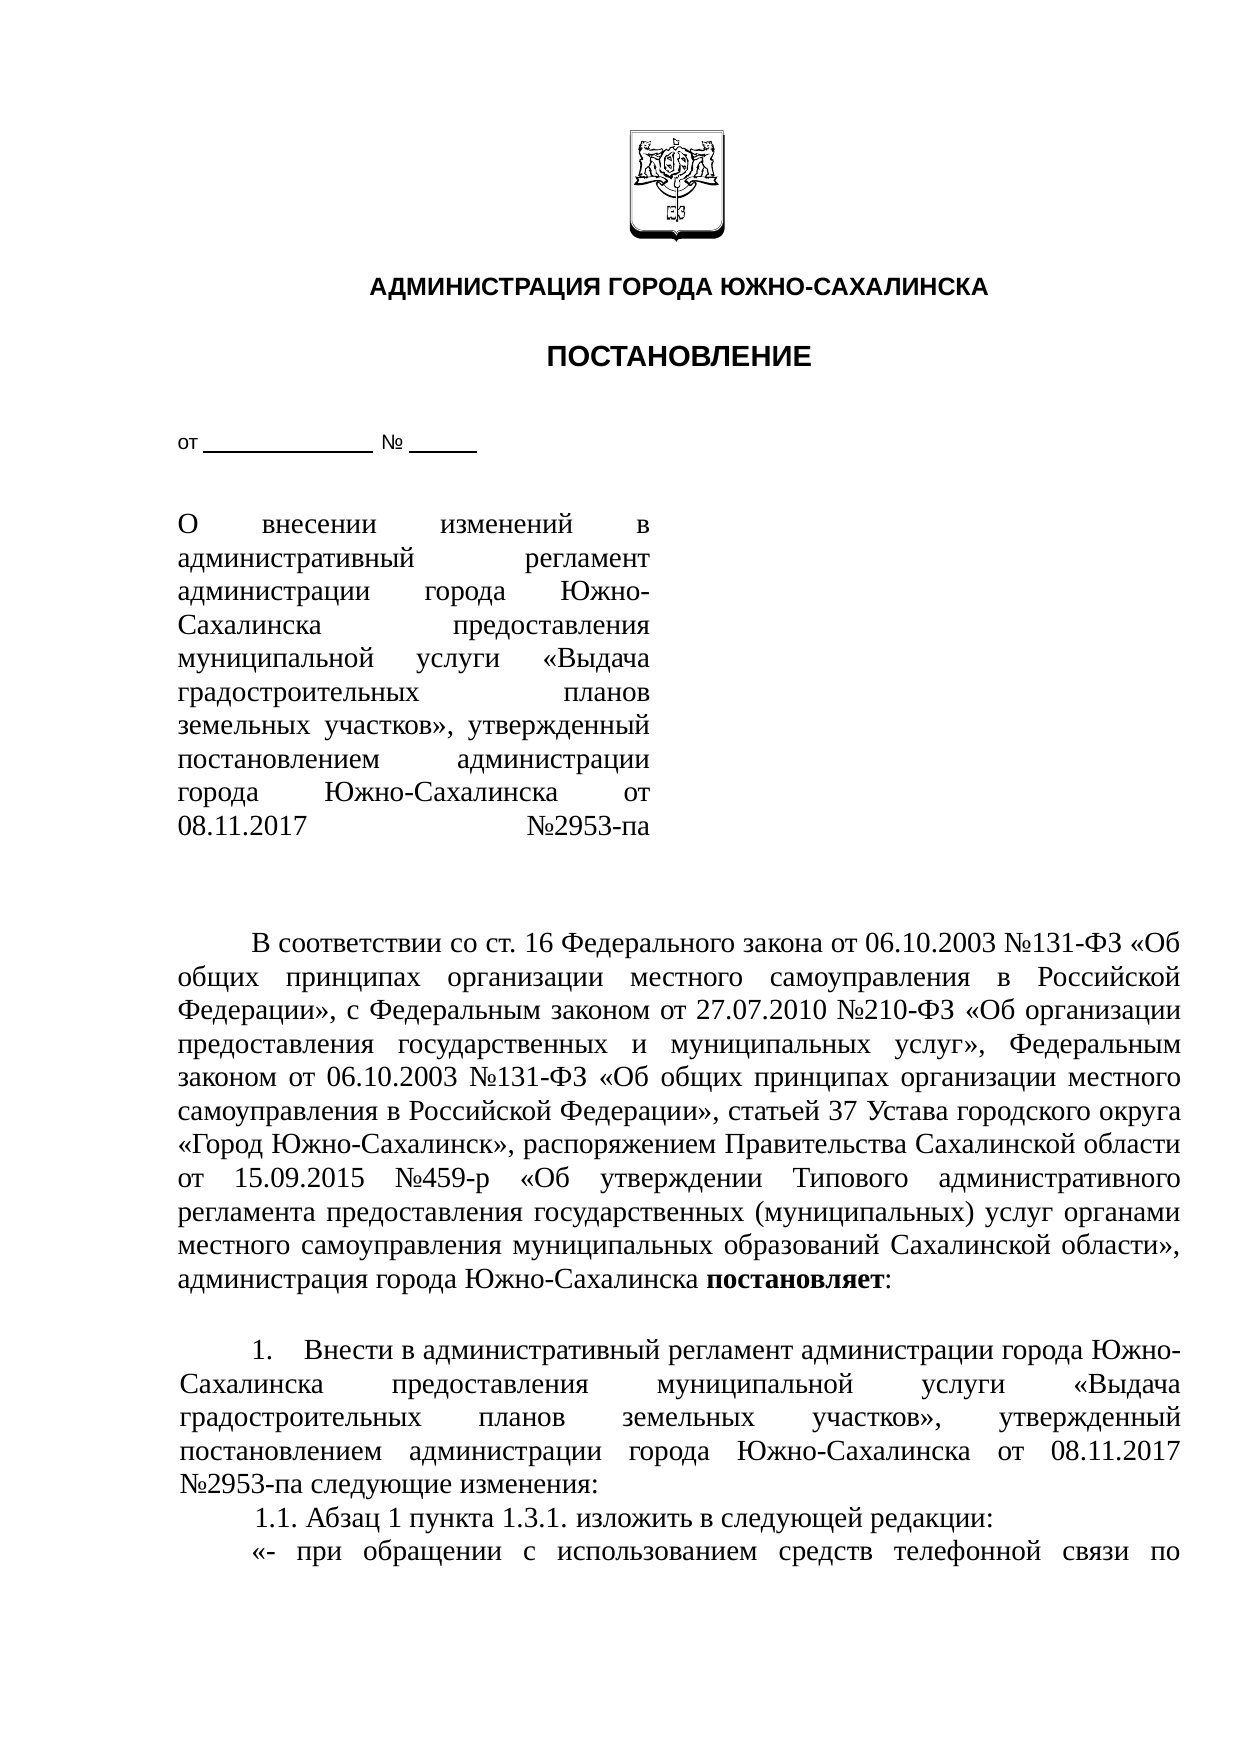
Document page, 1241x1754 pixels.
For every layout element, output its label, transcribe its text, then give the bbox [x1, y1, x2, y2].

list Внести в административный регламент администрации города Южно-Сахалинска предоставления муниципальной услуги «Выдача градостроительных планов земельных участков», утвержденный постановлением администрации города Южно-Сахалинска от 08.11.2017 №2953-па следующие изменения: [179, 1332, 1181, 1500]
text В соответствии со ст. 16 Федерального закона от 06.10.2003 №131-ФЗ «Об общих принципах организации местного самоуправления в Российской Федерации», с Федеральным законом от 27.07.2010 №210-ФЗ «Об организации предоставления государственных и муниципальных услуг», Федеральным законом от 06.10.2003 №131-ФЗ «Об общих принципах организации местного самоуправления в Российской Федерации», статьей 37 Устава городского округа «Город Южно-Сахалинск», распоряжением Правительства Сахалинской области от 15.09.2015 №459-р «Об утверждении Типового административного регламента предоставления государственных (муниципальных) услуг органами местного самоуправления муниципальных образований Сахалинской области», администрация города Южно-Сахалинска постановляет: [177, 926, 1181, 1294]
text от № [177, 423, 1181, 456]
list 1.1. Абзац 1 пункта 1.3.1. изложить в следующей редакции: [179, 1500, 1181, 1534]
text «- при обращении с использованием средств телефонной связи по [179, 1534, 1181, 1567]
text ПОСТАНОВЛЕНИЕ [177, 339, 1181, 372]
text О внесении изменений в административный регламент администрации города Южно-Сахалинска предоставления муниципальной услуги «Выдача градостроительных планов земельных участков», утвержденный постановлением администрации города Южно-Сахалинска от 08.11.2017 №2953-па [177, 506, 650, 875]
text АДМИНИСТРАЦИЯ ГОРОДА ЮЖНО-САХАЛИНСКА [177, 272, 1181, 301]
